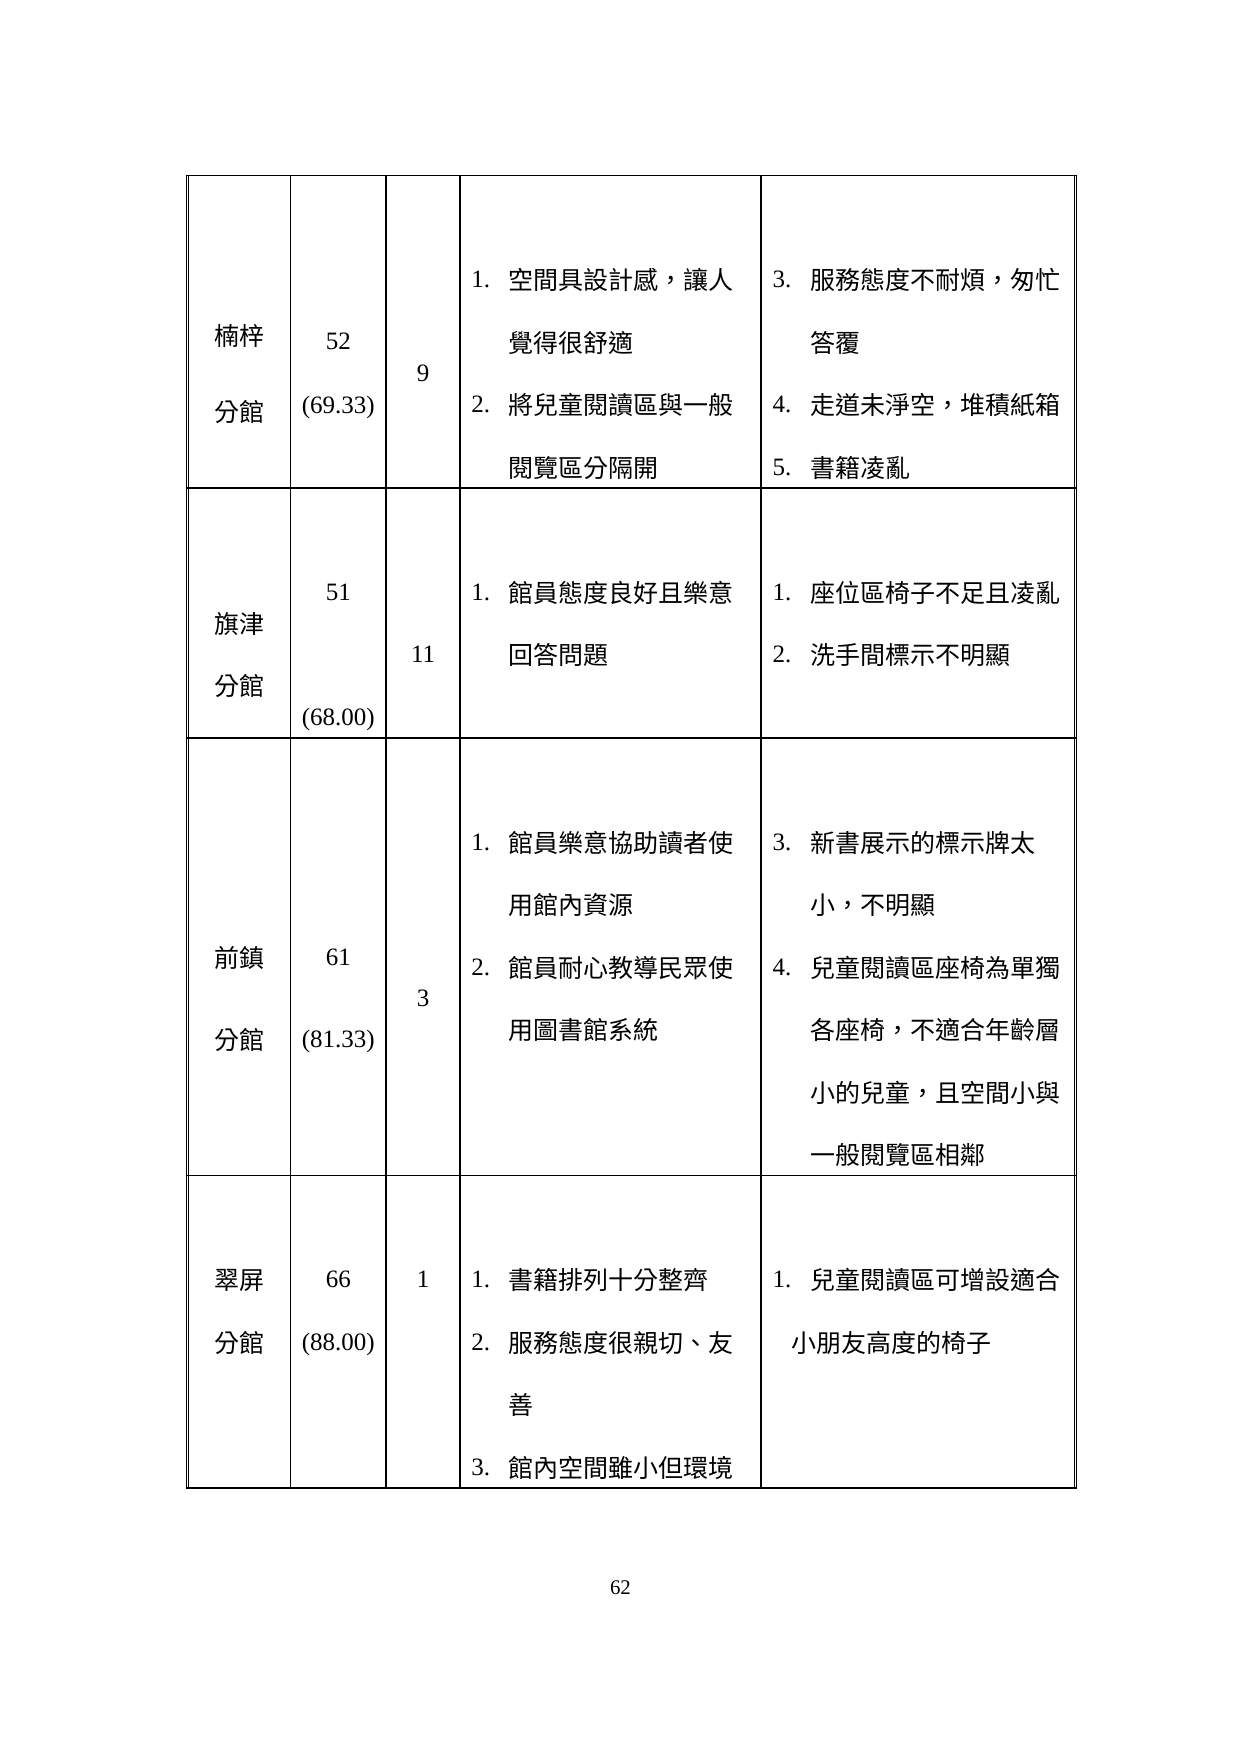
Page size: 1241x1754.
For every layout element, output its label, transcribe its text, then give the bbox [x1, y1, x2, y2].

table_cell 66 (88.00) [291, 1176, 385, 1487]
table_cell 11 [387, 489, 459, 737]
table_cell 3 [387, 739, 459, 1175]
table_cell 51 (68.00) [291, 489, 385, 737]
table_cell 館員態度良好且樂意回答問題 [461, 489, 760, 737]
table_cell 兒童閱讀區可增設適合 小朋友高度的椅子 [762, 1176, 1074, 1487]
table_cell 服務態度不耐煩，匆忙答覆 走道未淨空，堆積紙箱 書籍凌亂 [762, 176, 1074, 487]
table_cell 52 (69.33) [291, 176, 385, 487]
table_cell 1 [387, 1176, 459, 1487]
table_cell 前鎮 分館 [189, 739, 290, 1175]
table_cell 館員樂意協助讀者使用館內資源 館員耐心教導民眾使用圖書館系統 [461, 739, 760, 1175]
table_cell 新書展示的標示牌太小，不明顯 兒童閱讀區座椅為單獨各座椅，不適合年齡層小的兒童，且空間小與一般閱覽區相鄰 [762, 739, 1074, 1175]
table_cell 翠屏 分館 [189, 1176, 290, 1487]
table_cell 61 (81.33) [291, 739, 385, 1175]
table_cell 書籍排列十分整齊 服務態度很親切、友善 館內空間雖小但環境 [461, 1176, 760, 1487]
table_cell 空間具設計感，讓人覺得很舒適 將兒童閱讀區與一般閱覽區分隔開 [461, 176, 760, 487]
table_cell 9 [387, 176, 459, 487]
table_cell 楠梓 分館 [189, 176, 290, 487]
table_cell 座位區椅子不足且凌亂 洗手間標示不明顯 [762, 489, 1074, 737]
table_cell 旗津 分館 [189, 489, 290, 737]
